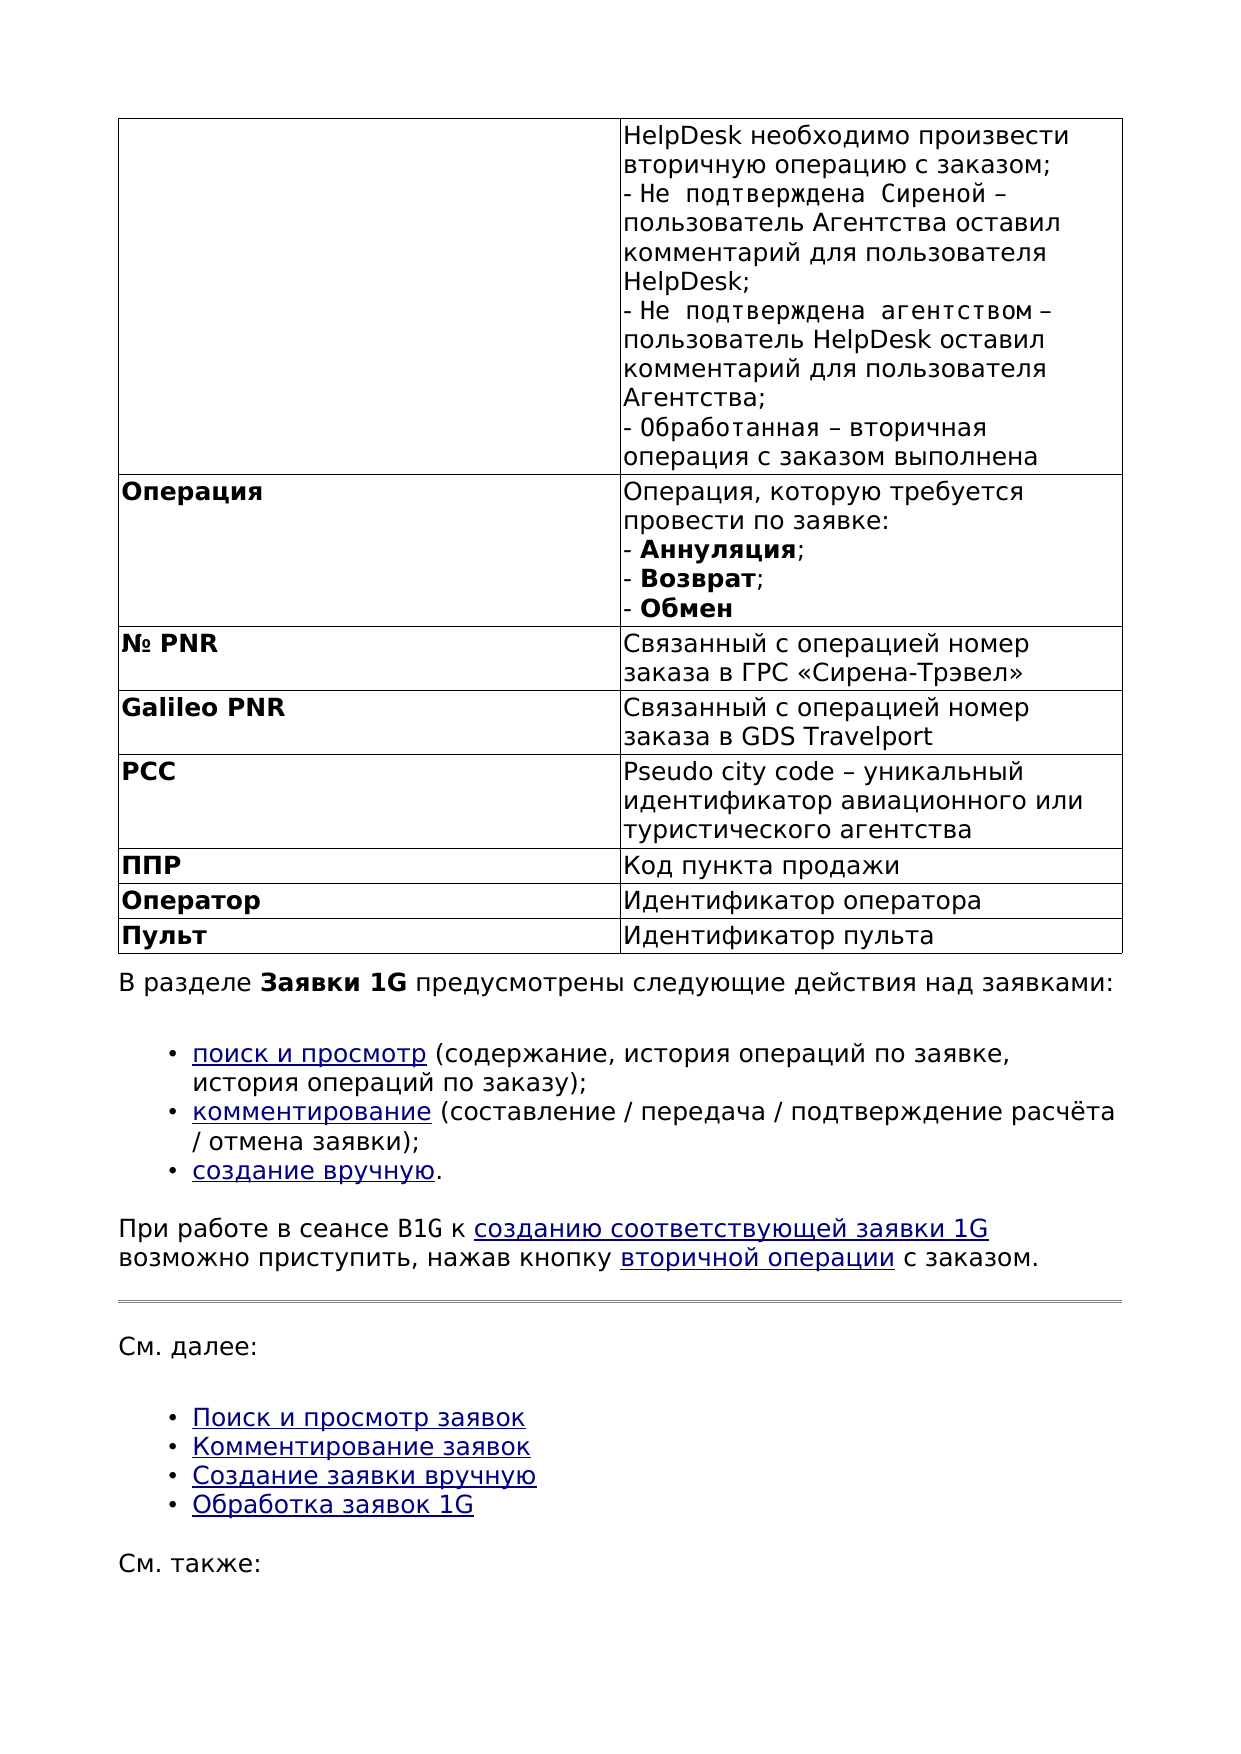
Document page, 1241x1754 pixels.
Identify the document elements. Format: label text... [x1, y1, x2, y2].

table_cell Идентификатор оператора [621, 884, 1122, 918]
list Комментирование заявок [177, 1432, 1122, 1461]
list поиск и просмотр (содержание, история операций по заявке, история операций по заказу); [177, 1039, 1122, 1097]
table_cell № PNR [119, 627, 620, 690]
table_cell ППР [119, 849, 620, 883]
table_cell [119, 119, 620, 474]
table_cell HelpDesk необходимо произвести вторичную операцию с заказом; - Не подтверждена Сиреной – пользователь Агентства оставил комментарий для пользователя HelpDesk; - Не подтверждена агентством – пользователь HelpDesk оставил комментарий для пользователя Агентства; - Обработанная – вторичная операция с заказом выполнена [621, 119, 1122, 474]
table_cell Операция, которую требуется провести по заявке: - Аннуляция; - Возврат; - Обмен [621, 475, 1122, 626]
table_cell Pseudo city code – уникальный идентификатор авиационного или туристического агентства [621, 755, 1122, 848]
list Поиск и просмотр заявок [177, 1403, 1122, 1432]
table_cell Оператор [119, 884, 620, 918]
table_cell Пульт [119, 919, 620, 953]
text При работе в сеансе B1G к созданию соответствующей заявки 1G возможно приступить, нажав кнопку вторичной операции с заказом. [118, 1214, 1122, 1273]
list создание вручную. [177, 1156, 1122, 1185]
table_cell Идентификатор пульта [621, 919, 1122, 953]
table_cell Связанный с операцией номер заказа в ГРС «Сирена-Трэвел» [621, 627, 1122, 690]
table_cell Операция [119, 475, 620, 626]
text См. далее: [118, 1332, 1122, 1361]
table_cell PCC [119, 755, 620, 848]
list Обработка заявок 1G [177, 1490, 1122, 1519]
table_cell Связанный с операцией номер заказа в GDS Travelport [621, 691, 1122, 754]
text См. также: [118, 1549, 1122, 1578]
table_cell Galileo PNR [119, 691, 620, 754]
list Создание заявки вручную [177, 1461, 1122, 1490]
list комментирование (составление / передача / подтверждение расчёта / отмена заявки); [177, 1097, 1122, 1156]
text В разделе Заявки 1G предусмотрены следующие действия над заявками: [118, 968, 1122, 997]
table_cell Код пункта продажи [621, 849, 1122, 883]
